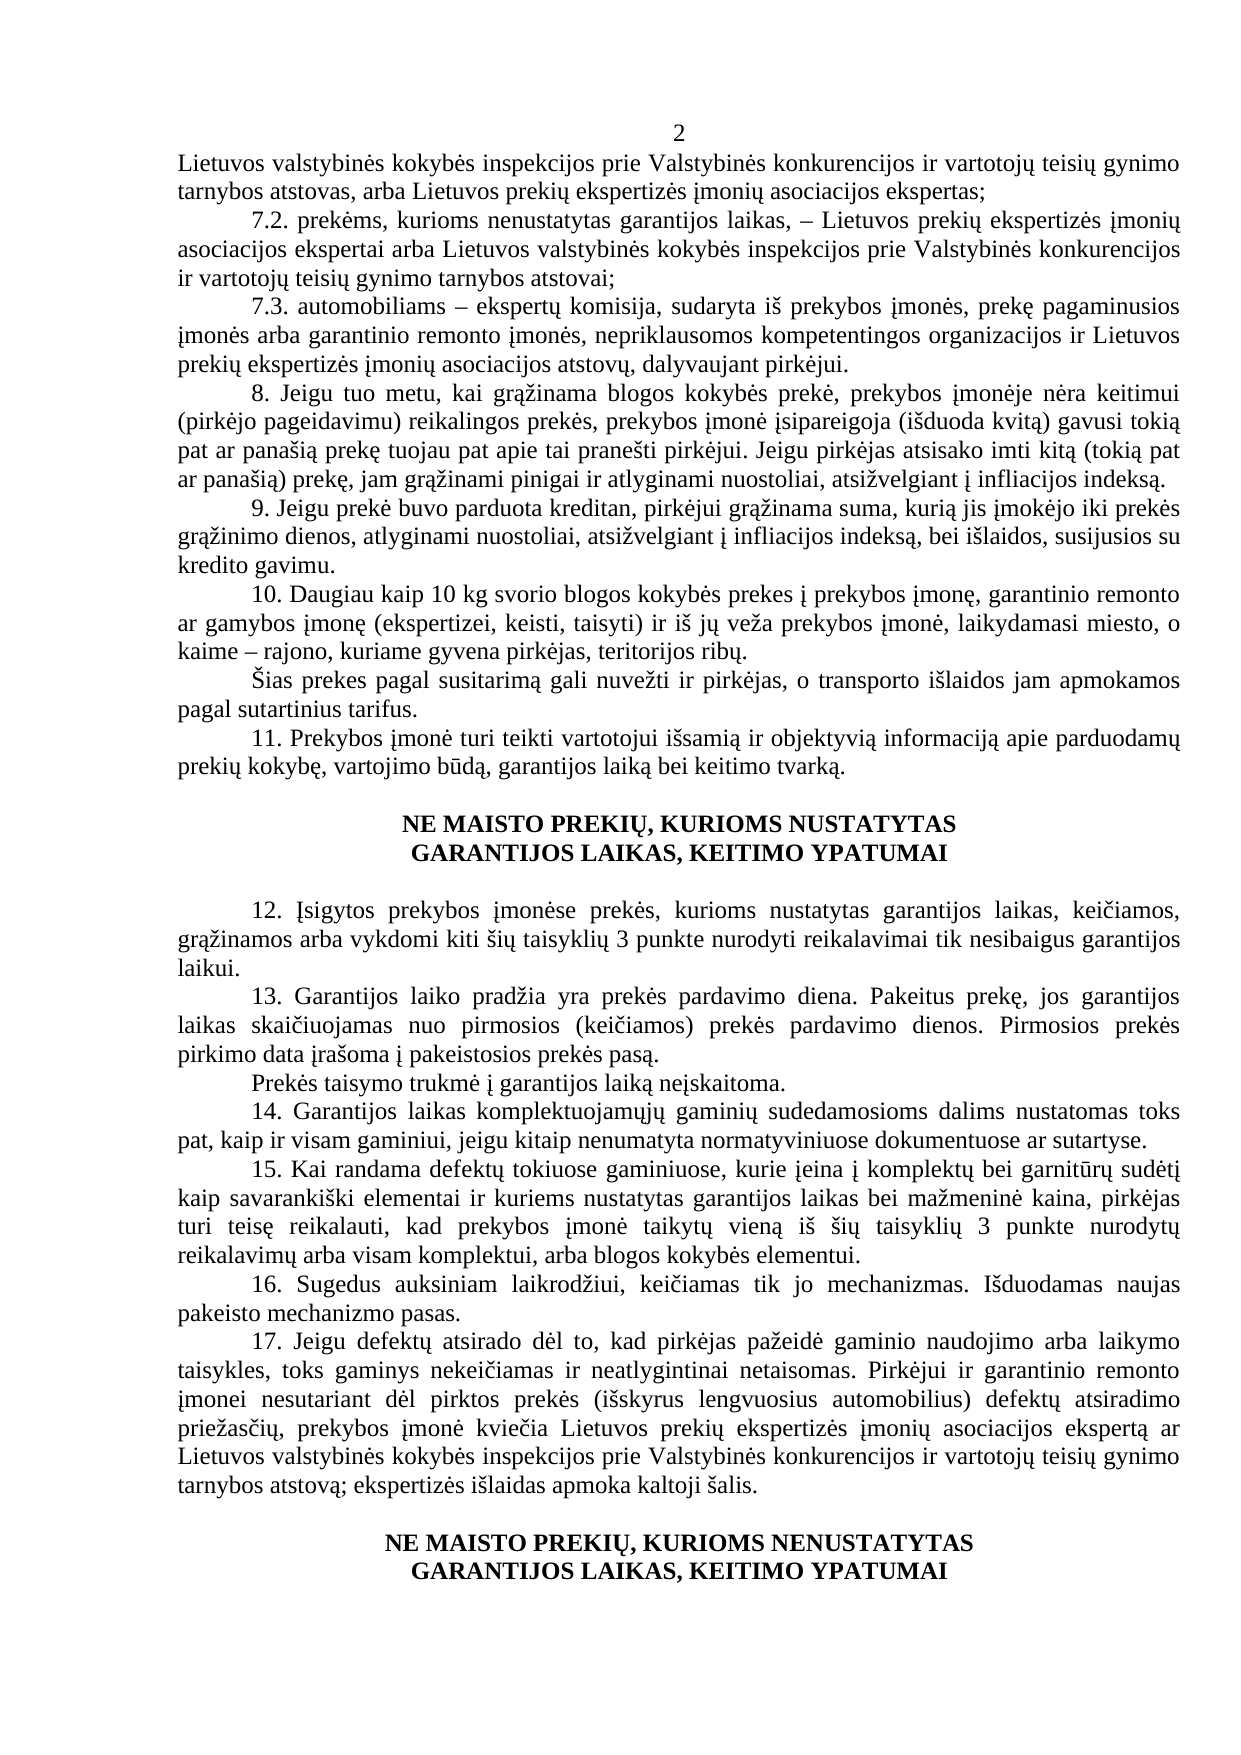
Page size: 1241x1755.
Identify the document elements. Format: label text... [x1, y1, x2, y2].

text 7.3. automobiliams – ekspertų komisija, sudaryta iš prekybos įmonės, prekę pagaminusios įmonės arba garantinio remonto įmonės, nepriklausomos kompetentingos organizacijos ir Lietuvos prekių ekspertizės įmonių asociacijos atstovų, dalyvaujant pirkėjui. [177, 291, 1181, 378]
text Prekės taisymo trukmė į garantijos laiką neįskaitoma. [177, 1068, 1181, 1096]
text 12. Įsigytos prekybos įmonėse prekės, kurioms nustatytas garantijos laikas, keičiamos, grąžinamos arba vykdomi kiti šių taisyklių 3 punkte nurodyti reikalavimai tik nesibaigus garantijos laikui. [177, 895, 1181, 981]
text NE MAISTO PREKIŲ, KURIOMS NUSTATYTAS [177, 809, 1181, 838]
text 17. Jeigu defektų atsirado dėl to, kad pirkėjas pažeidė gaminio naudojimo arba laikymo taisykles, toks gaminys nekeičiamas ir neatlygintinai netaisomas. Pirkėjui ir garantinio remonto įmonei nesutariant dėl pirktos prekės (išskyrus lengvuosius automobilius) defektų atsiradimo priežasčių, prekybos įmonė kviečia Lietuvos prekių ekspertizės įmonių asociacijos ekspertą ar Lietuvos valstybinės kokybės inspekcijos prie Valstybinės konkurencijos ir vartotojų teisių gynimo tarnybos atstovą; ekspertizės išlaidas apmoka kaltoji šalis. [177, 1326, 1181, 1499]
text Lietuvos valstybinės kokybės inspekcijos prie Valstybinės konkurencijos ir vartotojų teisių gynimo tarnybos atstovas, arba Lietuvos prekių ekspertizės įmonių asociacijos ekspertas; [177, 148, 1181, 205]
text 11. Prekybos įmonė turi teikti vartotojui išsamią ir objektyvią informaciją apie parduodamų prekių kokybę, vartojimo būdą, garantijos laiką bei keitimo tvarką. [177, 723, 1181, 780]
text 9. Jeigu prekė buvo parduota kreditan, pirkėjui grąžinama suma, kurią jis įmokėjo iki prekės grąžinimo dienos, atlyginami nuostoliai, atsižvelgiant į infliacijos indeksą, bei išlaidos, susijusios su kredito gavimu. [177, 493, 1181, 579]
text NE MAISTO PREKIŲ, KURIOMS NENUSTATYTAS [177, 1528, 1181, 1556]
text 16. Sugedus auksiniam laikrodžiui, keičiamas tik jo mechanizmas. Išduodamas naujas pakeisto mechanizmo pasas. [177, 1269, 1181, 1326]
text 14. Garantijos laikas komplektuojamųjų gaminių sudedamosioms dalims nustatomas toks pat, kaip ir visam gaminiui, jeigu kitaip nenumatyta normatyviniuose dokumentuose ar sutartyse. [177, 1096, 1181, 1154]
text 10. Daugiau kaip 10 kg svorio blogos kokybės prekes į prekybos įmonę, garantinio remonto ar gamybos įmonę (ekspertizei, keisti, taisyti) ir iš jų veža prekybos įmonė, laikydamasi miesto, o kaime – rajono, kuriame gyvena pirkėjas, teritorijos ribų. [177, 579, 1181, 665]
text 13. Garantijos laiko pradžia yra prekės pardavimo diena. Pakeitus prekę, jos garantijos laikas skaičiuojamas nuo pirmosios (keičiamos) prekės pardavimo dienos. Pirmosios prekės pirkimo data įrašoma į pakeistosios prekės pasą. [177, 981, 1181, 1068]
text Šias prekes pagal susitarimą gali nuvežti ir pirkėjas, o transporto išlaidos jam apmokamos pagal sutartinius tarifus. [177, 665, 1181, 723]
text GARANTIJOS LAIKAS, KEITIMO YPATUMAI [177, 1556, 1181, 1585]
text GARANTIJOS LAIKAS, KEITIMO YPATUMAI [177, 838, 1181, 866]
text 7.2. prekėms, kurioms nenustatytas garantijos laikas, – Lietuvos prekių ekspertizės įmonių asociacijos ekspertai arba Lietuvos valstybinės kokybės inspekcijos prie Valstybinės konkurencijos ir vartotojų teisių gynimo tarnybos atstovai; [177, 205, 1181, 291]
text 8. Jeigu tuo metu, kai grąžinama blogos kokybės prekė, prekybos įmonėje nėra keitimui (pirkėjo pageidavimu) reikalingos prekės, prekybos įmonė įsipareigoja (išduoda kvitą) gavusi tokią pat ar panašią prekę tuojau pat apie tai pranešti pirkėjui. Jeigu pirkėjas atsisako imti kitą (tokią pat ar panašią) prekę, jam grąžinami pinigai ir atlyginami nuostoliai, atsižvelgiant į infliacijos indeksą. [177, 378, 1181, 493]
text 15. Kai randama defektų tokiuose gaminiuose, kurie įeina į komplektų bei garnitūrų sudėtį kaip savarankiški elementai ir kuriems nustatytas garantijos laikas bei mažmeninė kaina, pirkėjas turi teisę reikalauti, kad prekybos įmonė taikytų vieną iš šių taisyklių 3 punkte nurodytų reikalavimų arba visam komplektui, arba blogos kokybės elementui. [177, 1154, 1181, 1269]
